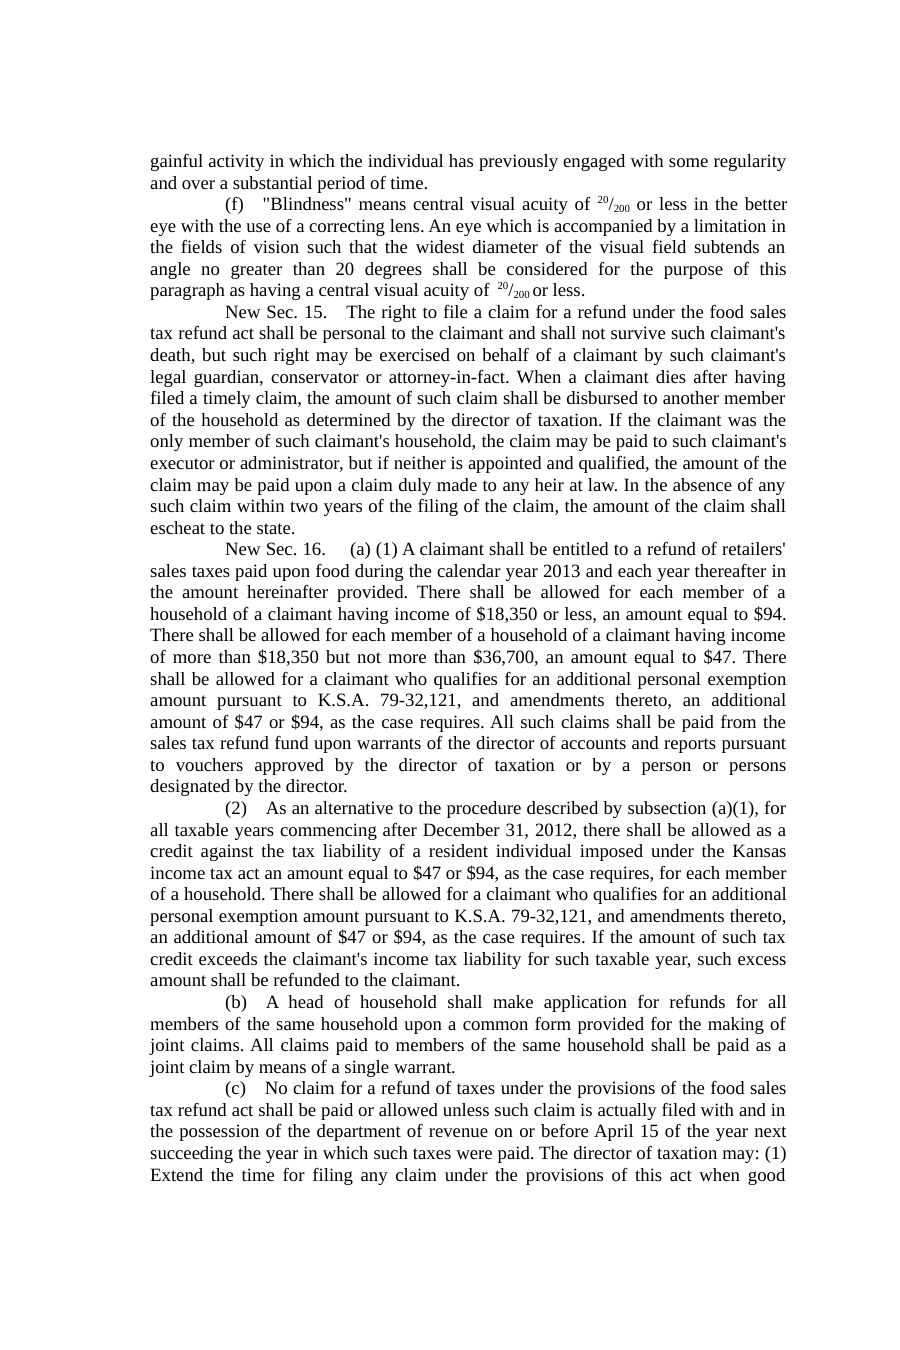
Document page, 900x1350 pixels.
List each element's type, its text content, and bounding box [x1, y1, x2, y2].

text New Sec. 15. The right to file a claim for a refund under the food sales tax refund act shall be personal to the claimant and shall not survive such claimant's death, but such right may be exercised on behalf of a claimant by such claimant's legal guardian, conservator or attorney-in-fact. When a claimant dies after having filed a timely claim, the amount of such claim shall be disbursed to another member of the household as determined by the director of taxation. If the claimant was the only member of such claimant's household, the claim may be paid to such claimant's executor or administrator, but if neither is appointed and qualified, the amount of the claim may be paid upon a claim duly made to any heir at law. In the absence of any such claim within two years of the filing of the claim, the amount of the claim shall escheat to the state. [150, 301, 787, 538]
text (b) A head of household shall make application for refunds for all members of the same household upon a common form provided for the making of joint claims. All claims paid to members of the same household shall be paid as a joint claim by means of a single warrant. [150, 991, 787, 1077]
text gainful activity in which the individual has previously engaged with some regularity and over a substantial period of time. [150, 150, 787, 193]
text (f) "Blindness" means central visual acuity of 20/200 or less in the better eye with the use of a correcting lens. An eye which is accompanied by a limitation in the fields of vision such that the widest diameter of the visual field subtends an angle no greater than 20 degrees shall be considered for the purpose of this paragraph as having a central visual acuity of 20/200 or less. [150, 193, 787, 301]
text (c) No claim for a refund of taxes under the provisions of the food sales tax refund act shall be paid or allowed unless such claim is actually filed with and in the possession of the department of revenue on or before April 15 of the year next succeeding the year in which such taxes were paid. The director of taxation may: (1) Extend the time for filing any claim under the provisions of this act when good [150, 1077, 787, 1185]
text New Sec. 16. (a) (1) A claimant shall be entitled to a refund of retailers' sales taxes paid upon food during the calendar year 2013 and each year thereafter in the amount hereinafter provided. There shall be allowed for each member of a household of a claimant having income of $18,350 or less, an amount equal to $94. There shall be allowed for each member of a household of a claimant having income of more than $18,350 but not more than $36,700, an amount equal to $47. There shall be allowed for a claimant who qualifies for an additional personal exemption amount pursuant to K.S.A. 79-32,121, and amendments thereto, an additional amount of $47 or $94, as the case requires. All such claims shall be paid from the sales tax refund fund upon warrants of the director of accounts and reports pursuant to vouchers approved by the director of taxation or by a person or persons designated by the director. [150, 538, 787, 797]
text (2) As an alternative to the procedure described by subsection (a)(1), for all taxable years commencing after December 31, 2012, there shall be allowed as a credit against the tax liability of a resident individual imposed under the Kansas income tax act an amount equal to $47 or $94, as the case requires, for each member of a household. There shall be allowed for a claimant who qualifies for an additional personal exemption amount pursuant to K.S.A. 79-32,121, and amendments thereto, an additional amount of $47 or $94, as the case requires. If the amount of such tax credit exceeds the claimant's income tax liability for such taxable year, such excess amount shall be refunded to the claimant. [150, 797, 787, 991]
